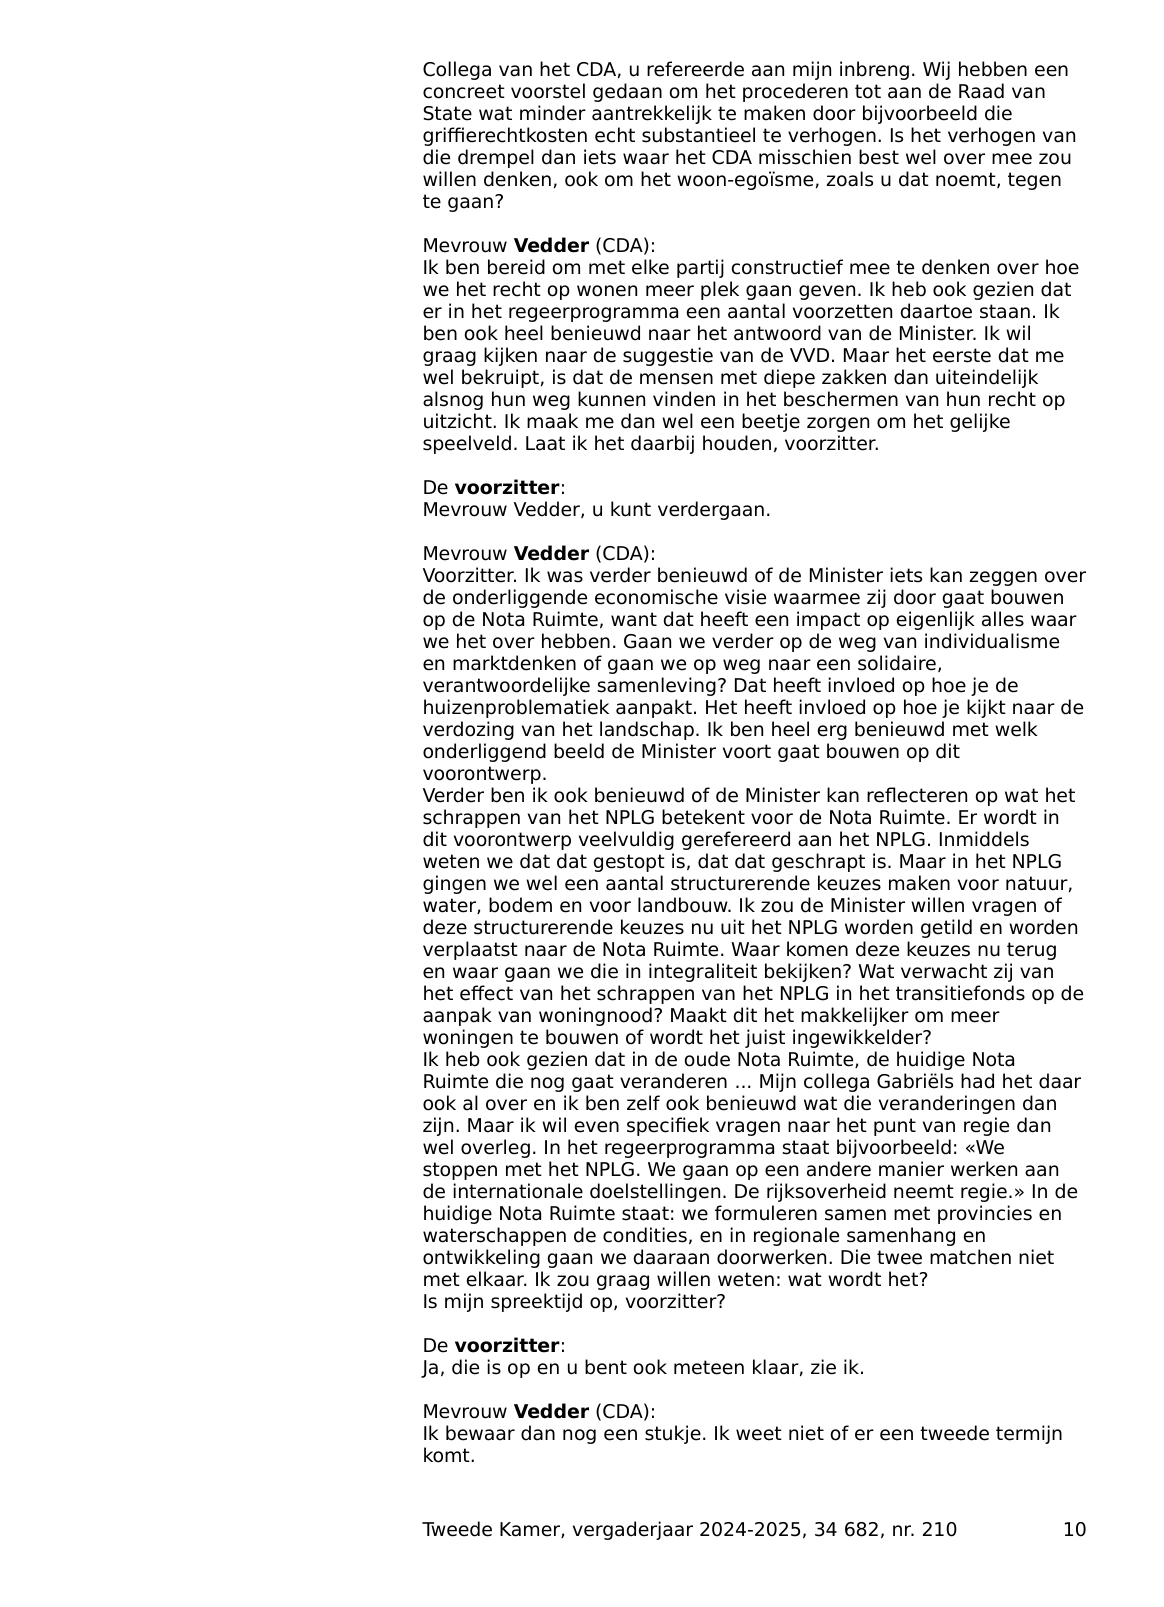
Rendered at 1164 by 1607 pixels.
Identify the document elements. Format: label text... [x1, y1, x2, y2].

text Collega van het CDA, u refereerde aan mijn inbreng. Wij hebben een concreet voorstel gedaan om het procederen tot aan de Raad van State wat minder aantrekkelijk te maken door bijvoorbeeld die griffierechtkosten echt substantieel te verhogen. Is het verhogen van die drempel dan iets waar het CDA misschien best wel over mee zou willen denken, ook om het woon-egoïsme, zoals u dat noemt, tegen te gaan? [422, 59, 1087, 213]
text Is mijn spreektijd op, voorzitter? [422, 1291, 1087, 1312]
text Mevrouw Vedder (CDA): [422, 235, 1087, 257]
text Ik bewaar dan nog een stukje. Ik weet niet of er een tweede termijn komt. [422, 1423, 1087, 1467]
text Mevrouw Vedder, u kunt verdergaan. [422, 499, 1087, 521]
text Mevrouw Vedder (CDA): [422, 1401, 1087, 1423]
text Ja, die is op en u bent ook meteen klaar, zie ik. [422, 1357, 1087, 1379]
text De voorzitter: [422, 477, 1087, 499]
text Ik ben bereid om met elke partij constructief mee te denken over hoe we het recht op wonen meer plek gaan geven. Ik heb ook gezien dat er in het regeerprogramma een aantal voorzetten daartoe staan. Ik ben ook heel benieuwd naar het antwoord van de Minister. Ik wil graag kijken naar de suggestie van de VVD. Maar het eerste dat me wel bekruipt, is dat de mensen met diepe zakken dan uiteindelijk alsnog hun weg kunnen vinden in het beschermen van hun recht op uitzicht. Ik maak me dan wel een beetje zorgen om het gelijke speelveld. Laat ik het daarbij houden, voorzitter. [422, 257, 1087, 455]
text De voorzitter: [422, 1335, 1087, 1357]
text Ik heb ook gezien dat in de oude Nota Ruimte, de huidige Nota Ruimte die nog gaat veranderen ... Mijn collega Gabriëls had het daar ook al over en ik ben zelf ook benieuwd wat die veranderingen dan zijn. Maar ik wil even specifiek vragen naar het punt van regie dan wel overleg. In het regeerprogramma staat bijvoorbeeld: «We stoppen met het NPLG. We gaan op een andere manier werken aan de internationale doelstellingen. De rijksoverheid neemt regie.» In de huidige Nota Ruimte staat: we formuleren samen met provincies en waterschappen de condities, en in regionale samenhang en ontwikkeling gaan we daaraan doorwerken. Die twee matchen niet met elkaar. Ik zou graag willen weten: wat wordt het? [422, 1049, 1087, 1291]
text Mevrouw Vedder (CDA): [422, 543, 1087, 565]
text Voorzitter. Ik was verder benieuwd of de Minister iets kan zeggen over de onderliggende economische visie waarmee zij door gaat bouwen op de Nota Ruimte, want dat heeft een impact op eigenlijk alles waar we het over hebben. Gaan we verder op de weg van individualisme en marktdenken of gaan we op weg naar een solidaire, verantwoordelijke samenleving? Dat heeft invloed op hoe je de huizenproblematiek aanpakt. Het heeft invloed op hoe je kijkt naar de verdozing van het landschap. Ik ben heel erg benieuwd met welk onderliggend beeld de Minister voort gaat bouwen op dit voorontwerp. [422, 565, 1087, 785]
text Verder ben ik ook benieuwd of de Minister kan reflecteren op wat het schrappen van het NPLG betekent voor de Nota Ruimte. Er wordt in dit voorontwerp veelvuldig gerefereerd aan het NPLG. Inmiddels weten we dat dat gestopt is, dat dat geschrapt is. Maar in het NPLG gingen we wel een aantal structurerende keuzes maken voor natuur, water, bodem en voor landbouw. Ik zou de Minister willen vragen of deze structurerende keuzes nu uit het NPLG worden getild en worden verplaatst naar de Nota Ruimte. Waar komen deze keuzes nu terug en waar gaan we die in integraliteit bekijken? Wat verwacht zij van het effect van het schrappen van het NPLG in het transitiefonds op de aanpak van woningnood? Maakt dit het makkelijker om meer woningen te bouwen of wordt het juist ingewikkelder? [422, 785, 1087, 1049]
